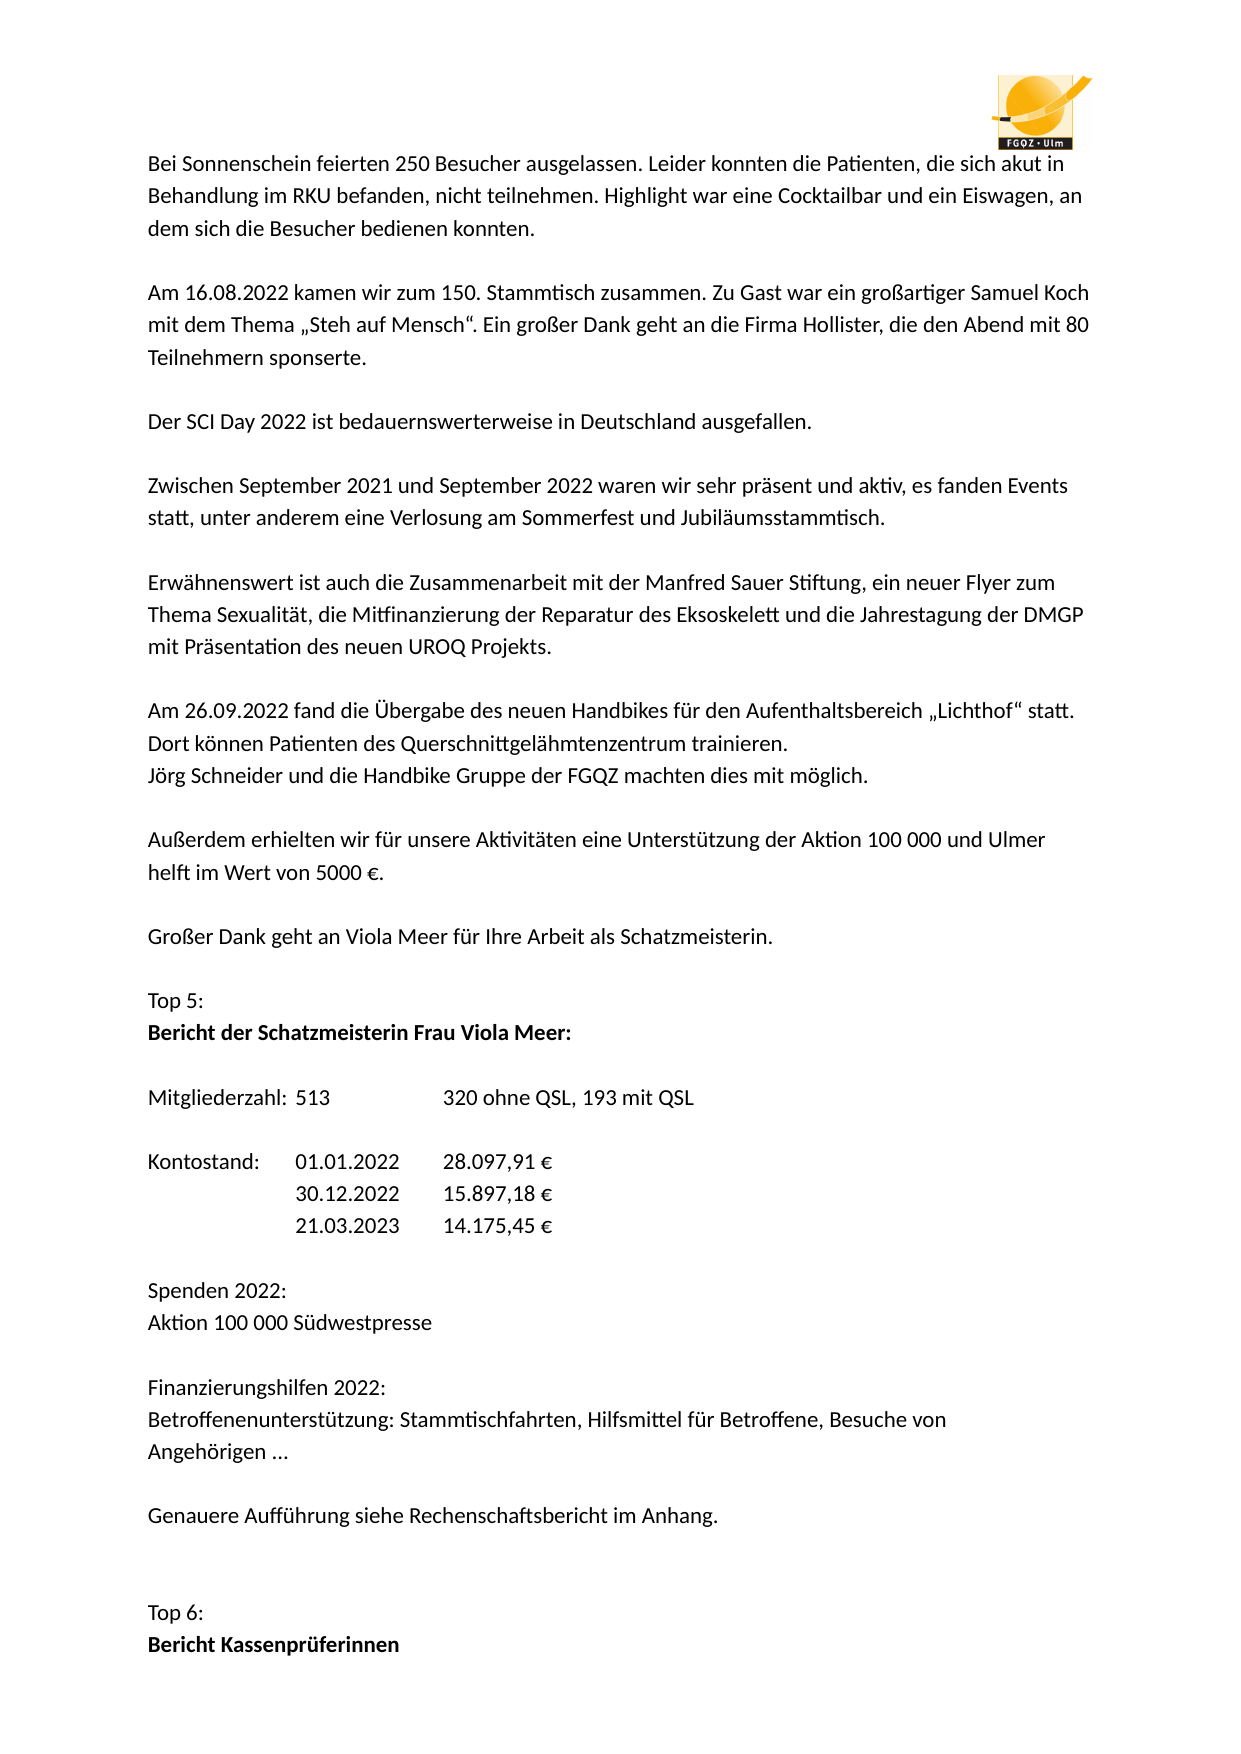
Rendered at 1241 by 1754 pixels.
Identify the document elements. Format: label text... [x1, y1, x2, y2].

text Bericht der Schatzmeisterin Frau Viola Meer: [148, 1018, 1093, 1047]
text Jörg Schneider und die Handbike Gruppe der FGQZ machten dies mit möglich. [148, 761, 1093, 789]
text Bericht Kassenprüferinnen [148, 1630, 1093, 1658]
text Der SCI Day 2022 ist bedauernswerterweise in Deutschland ausgefallen. [148, 407, 1093, 435]
text Außerdem erhielten wir für unsere Aktivitäten eine Unterstützung der Aktion 100 000 und Ulmer helft im Wert von 5000 €. [148, 825, 1093, 886]
text 30.12.2022 15.897,18 € [148, 1179, 1093, 1207]
text Am 16.08.2022 kamen wir zum 150. Stammtisch zusammen. Zu Gast war ein großartiger Samuel Koch mit dem Thema „Steh auf Mensch“. Ein großer Dank geht an die Firma Hollister, die den Abend mit 80 Teilnehmern sponserte. [148, 278, 1093, 371]
text Top 5: [148, 986, 1093, 1014]
text Aktion 100 000 Südwestpresse [148, 1308, 1093, 1336]
text Finanzierungshilfen 2022: [148, 1373, 1093, 1401]
text Top 6: [148, 1598, 1093, 1626]
text 21.03.2023 14.175,45 € [148, 1212, 1093, 1240]
text Genauere Aufführung siehe Rechenschaftsbericht im Anhang. [148, 1501, 1093, 1529]
text Am 26.09.2022 fand die Übergabe des neuen Handbikes für den Aufenthaltsbereich „Lichthof“ statt. Dort können Patienten des Querschnittgelähmtenzentrum trainieren. [148, 697, 1093, 757]
text Erwähnenswert ist auch die Zusammenarbeit mit der Manfred Sauer Stiftung, ein neuer Flyer zum Thema Sexualität, die Mitfinanzierung der Reparatur des Eksoskelett und die Jahrestagung der DMGP mit Präsentation des neuen UROQ Projekts. [148, 568, 1093, 660]
text Großer Dank geht an Viola Meer für Ihre Arbeit als Schatzmeisterin. [148, 922, 1093, 950]
text Betroffenenunterstützung: Stammtischfahrten, Hilfsmittel für Betroffene, Besuche von Angehörigen ... [148, 1405, 1093, 1465]
text Zwischen September 2021 und September 2022 waren wir sehr präsent und aktiv, es fanden Events statt, unter anderem eine Verlosung am Sommerfest und Jubiläumsstammtisch. [148, 471, 1093, 532]
text Spenden 2022: [148, 1276, 1093, 1304]
text Mitgliederzahl: 513 320 ohne QSL, 193 mit QSL [148, 1083, 1093, 1111]
text Bei Sonnenschein feierten 250 Besucher ausgelassen. Leider konnten die Patienten, die sich akut in Behandlung im RKU befanden, nicht teilnehmen. Highlight war eine Cocktailbar und ein Eiswagen, an dem sich die Besucher bedienen konnten. [148, 149, 1093, 242]
text Kontostand: 01.01.2022 28.097,91 € [148, 1147, 1093, 1175]
